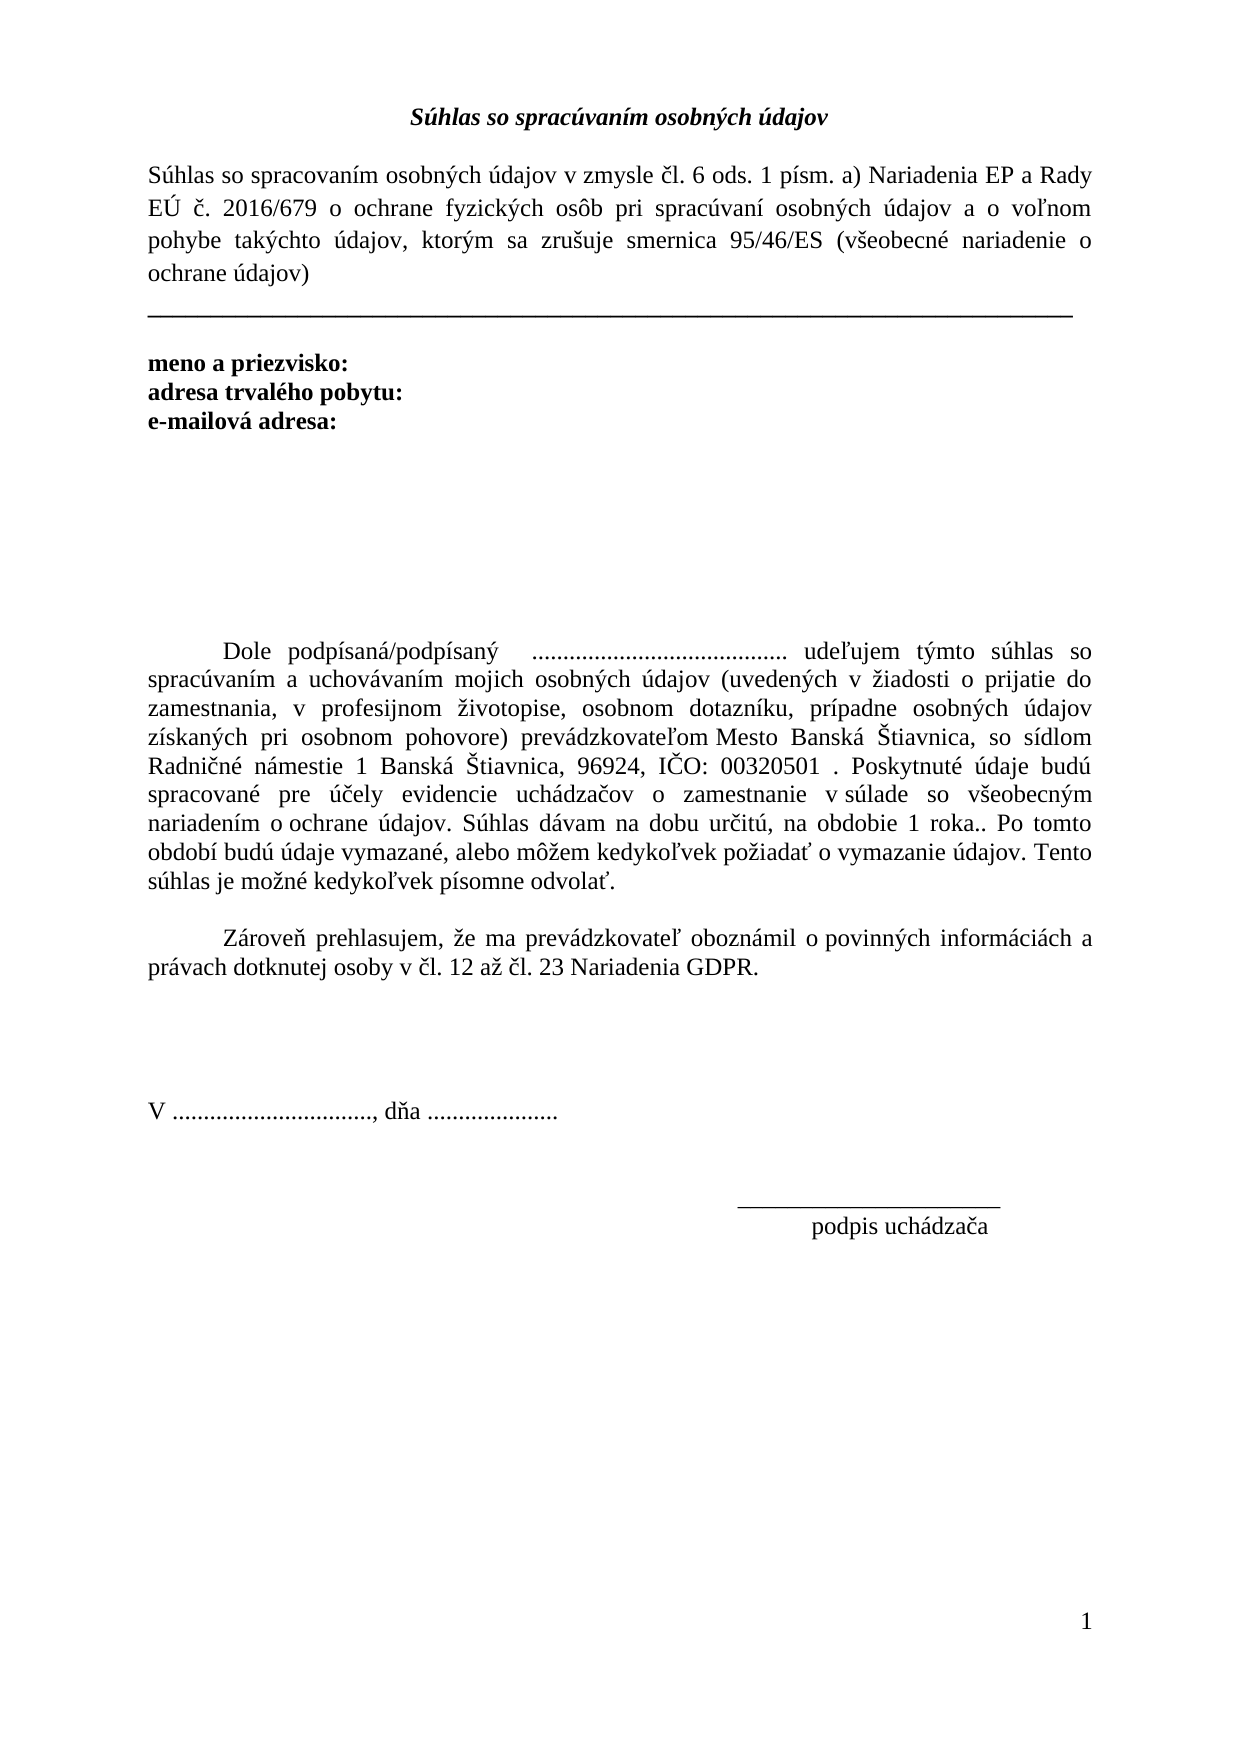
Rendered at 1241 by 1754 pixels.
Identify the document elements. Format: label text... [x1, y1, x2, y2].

text Súhlas so spracovaním osobných údajov v zmysle čl. 6 ods. 1 písm. a) Nariadenia EP a Rady EÚ č. 2016/679 o ochrane fyzických osôb pri spracúvaní osobných údajov a o voľnom pohybe takýchto údajov, ktorým sa zrušuje smernica 95/46/ES (všeobecné nariadenie o ochrane údajov) [148, 160, 1093, 287]
text Dole podpísaná/podpísaný ......................................... udeľujem týmto súhlas so spracúvaním a uchovávaním mojich osobných údajov (uvedených v žiadosti o prijatie do zamestnania, v profesijnom životopise, osobnom dotazníku, prípadne osobných údajov získaných pri osobnom pohovore) prevádzkovateľom Mesto Banská Štiavnica, so sídlom Radničné námestie 1 Banská Štiavnica, 96924, IČO: 00320501 . Poskytnuté údaje budú spracované pre účely evidencie uchádzačov o zamestnanie v súlade so všeobecným nariadením o ochrane údajov. Súhlas dávam na dobu určitú, na obdobie 1 roka.. Po tomto období budú údaje vymazané, alebo môžem kedykoľvek požiadať o vymazanie údajov. Tento súhlas je možné kedykoľvek písomne odvolať. [148, 636, 1093, 894]
text _____________________ [148, 1182, 1093, 1211]
text podpis uchádzača [148, 1211, 1093, 1239]
text meno a priezvisko: [148, 348, 1093, 377]
text e-mailová adresa: [148, 406, 1093, 434]
text __________________________________________________________________________ [148, 291, 1093, 319]
subtitle Súhlas so spracúvaním osobných údajov [148, 102, 1093, 131]
text adresa trvalého pobytu: [148, 377, 1093, 406]
text V ................................, dňa ..................... [148, 1096, 1093, 1124]
text Zároveň prehlasujem, že ma prevádzkovateľ oboznámil o povinných informáciách a právach dotknutej osoby v čl. 12 až čl. 23 Nariadenia GDPR. [148, 923, 1093, 981]
